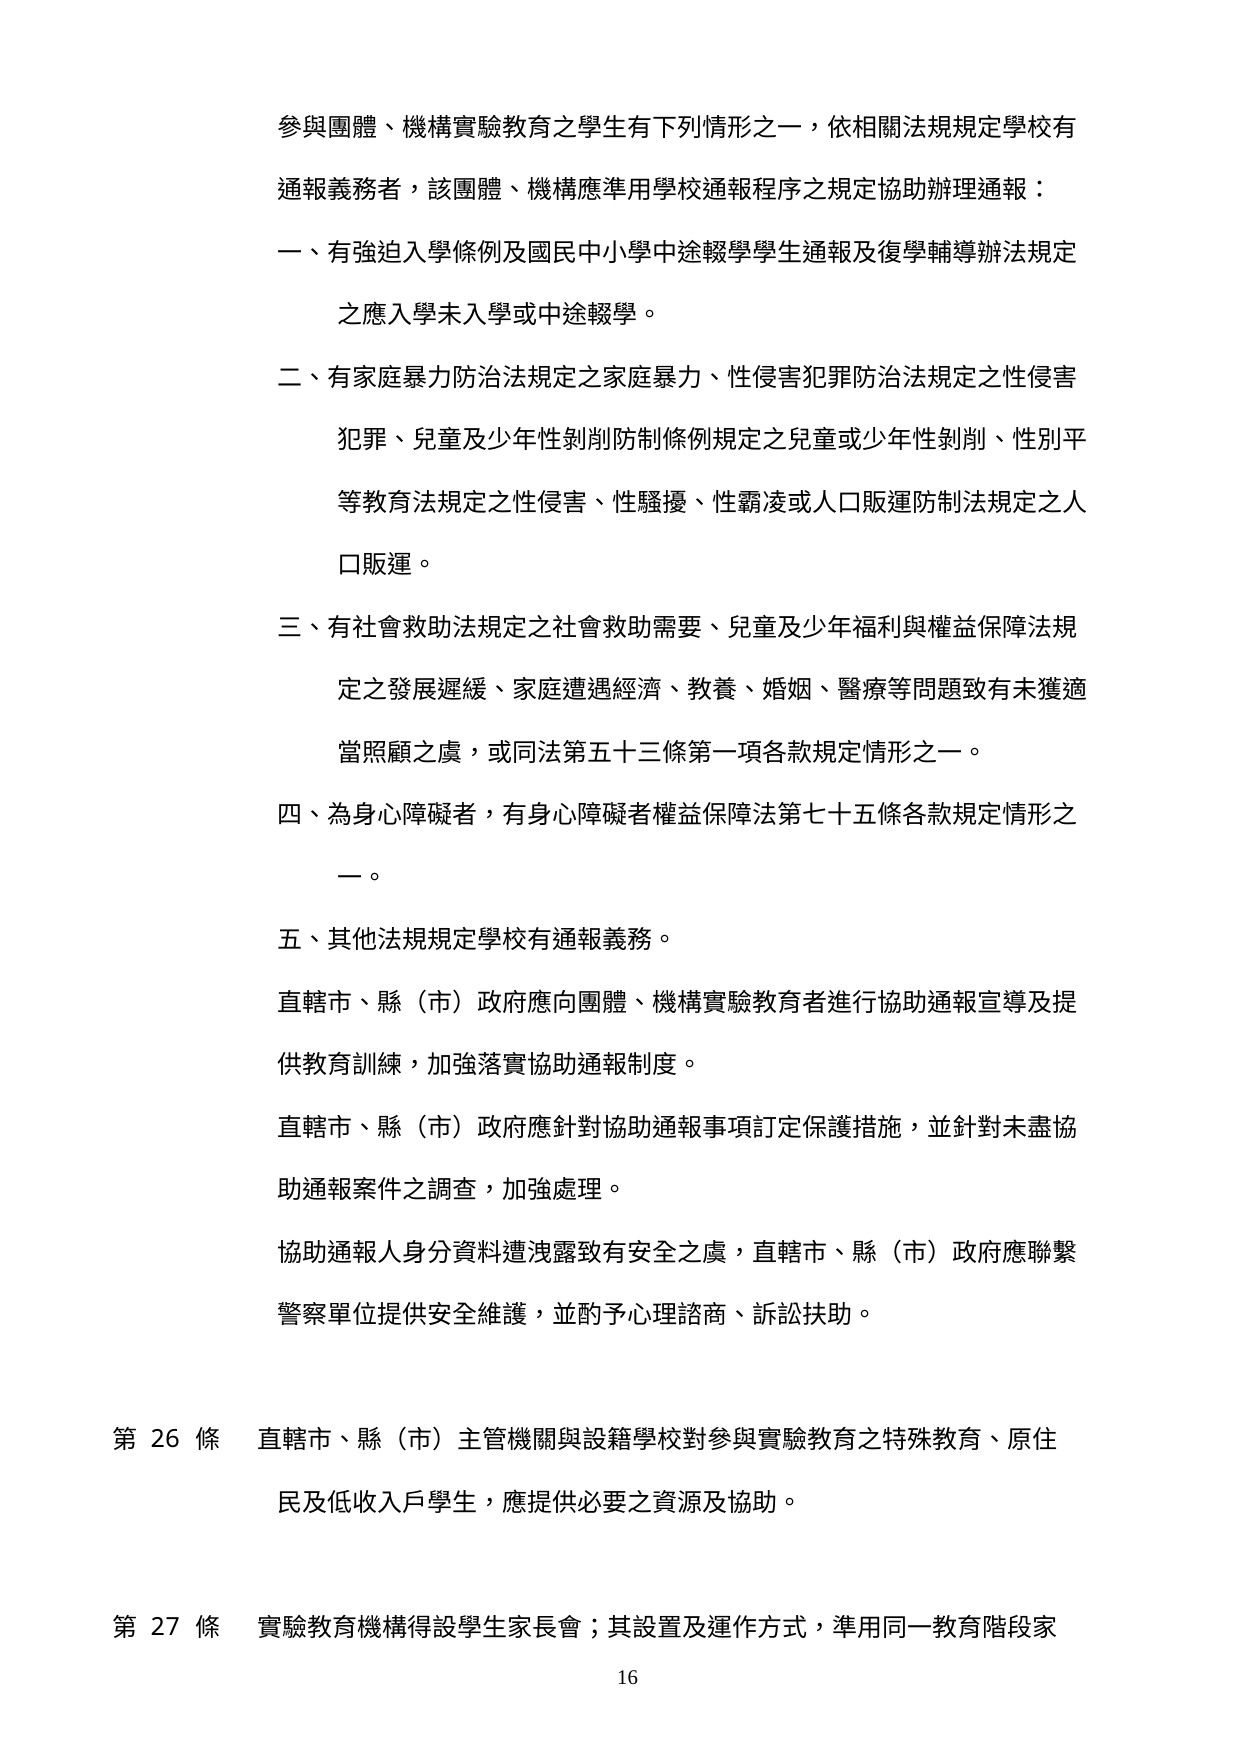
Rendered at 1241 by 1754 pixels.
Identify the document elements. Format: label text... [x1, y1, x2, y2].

text 口販運。 [112, 521, 1167, 584]
text 一。 [112, 834, 1167, 896]
text 第 27 條 實驗教育機構得設學生家長會；其設置及運作方式，準用同一教育階段家 [112, 1584, 1167, 1646]
text 通報義務者，該團體、機構應準用學校通報程序之規定協助辦理通報： [112, 146, 1167, 209]
text 協助通報人身分資料遭洩露致有安全之虞，直轄市、縣（市）政府應聯繫 [112, 1209, 1167, 1271]
text 直轄市、縣（市）政府應向團體、機構實驗教育者進行協助通報宣導及提 [112, 959, 1167, 1021]
text 犯罪、兒童及少年性剝削防制條例規定之兒童或少年性剝削、性別平 [112, 396, 1167, 459]
text 之應入學未入學或中途輟學。 [112, 271, 1167, 334]
text 等教育法規定之性侵害、性騷擾、性霸凌或人口販運防制法規定之人 [112, 459, 1167, 521]
text 一、有強迫入學條例及國民中小學中途輟學學生通報及復學輔導辦法規定 [112, 209, 1167, 271]
text 四、為身心障礙者，有身心障礙者權益保障法第七十五條各款規定情形之 [112, 771, 1167, 834]
text 當照顧之虞，或同法第五十三條第一項各款規定情形之一。 [112, 709, 1167, 771]
text 五、其他法規規定學校有通報義務。 [112, 896, 1167, 959]
text 直轄市、縣（市）政府應針對協助通報事項訂定保護措施，並針對未盡協 [112, 1084, 1167, 1146]
text 三、有社會救助法規定之社會救助需要、兒童及少年福利與權益保障法規 [112, 584, 1167, 646]
text 警察單位提供安全維護，並酌予心理諮商、訴訟扶助。 [112, 1271, 1167, 1334]
text 定之發展遲緩、家庭遭遇經濟、教養、婚姻、醫療等問題致有未獲適 [112, 646, 1167, 709]
text 二、有家庭暴力防治法規定之家庭暴力、性侵害犯罪防治法規定之性侵害 [112, 334, 1167, 396]
text 參與團體、機構實驗教育之學生有下列情形之一，依相關法規規定學校有 [112, 84, 1167, 146]
text 民及低收入戶學生，應提供必要之資源及協助。 [112, 1459, 1167, 1521]
text 第 26 條 直轄市、縣（市）主管機關與設籍學校對參與實驗教育之特殊教育、原住 [112, 1396, 1167, 1459]
text 助通報案件之調查，加強處理。 [112, 1146, 1167, 1209]
text 供教育訓練，加強落實協助通報制度。 [112, 1021, 1167, 1084]
